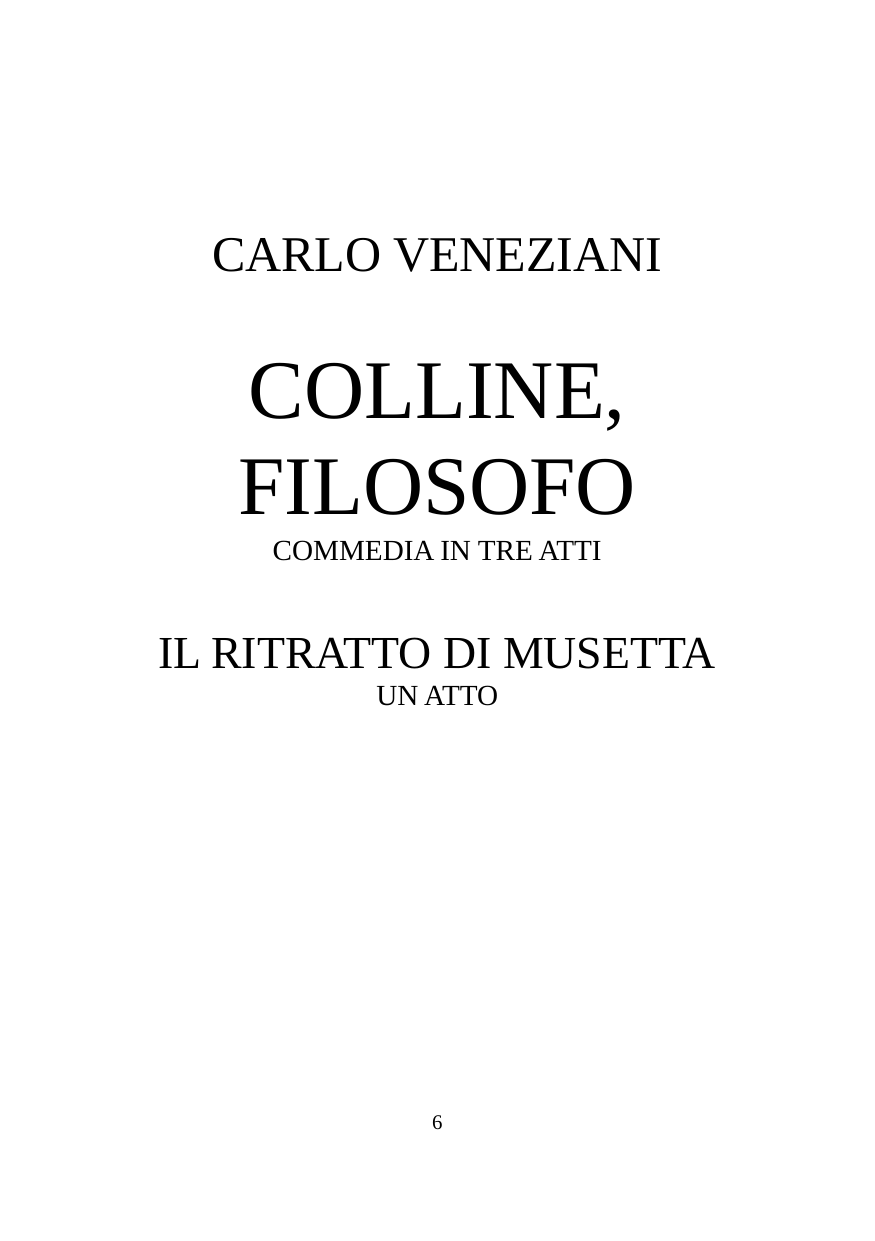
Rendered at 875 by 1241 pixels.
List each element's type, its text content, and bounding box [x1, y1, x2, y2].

text IL RITRATTO DI MUSETTA UN ATTO [106, 625, 768, 711]
text COLLINE, FILOSOFO COMMEDIA IN TRE ATTI [106, 341, 768, 566]
text CARLO VENEZIANI [106, 224, 768, 282]
